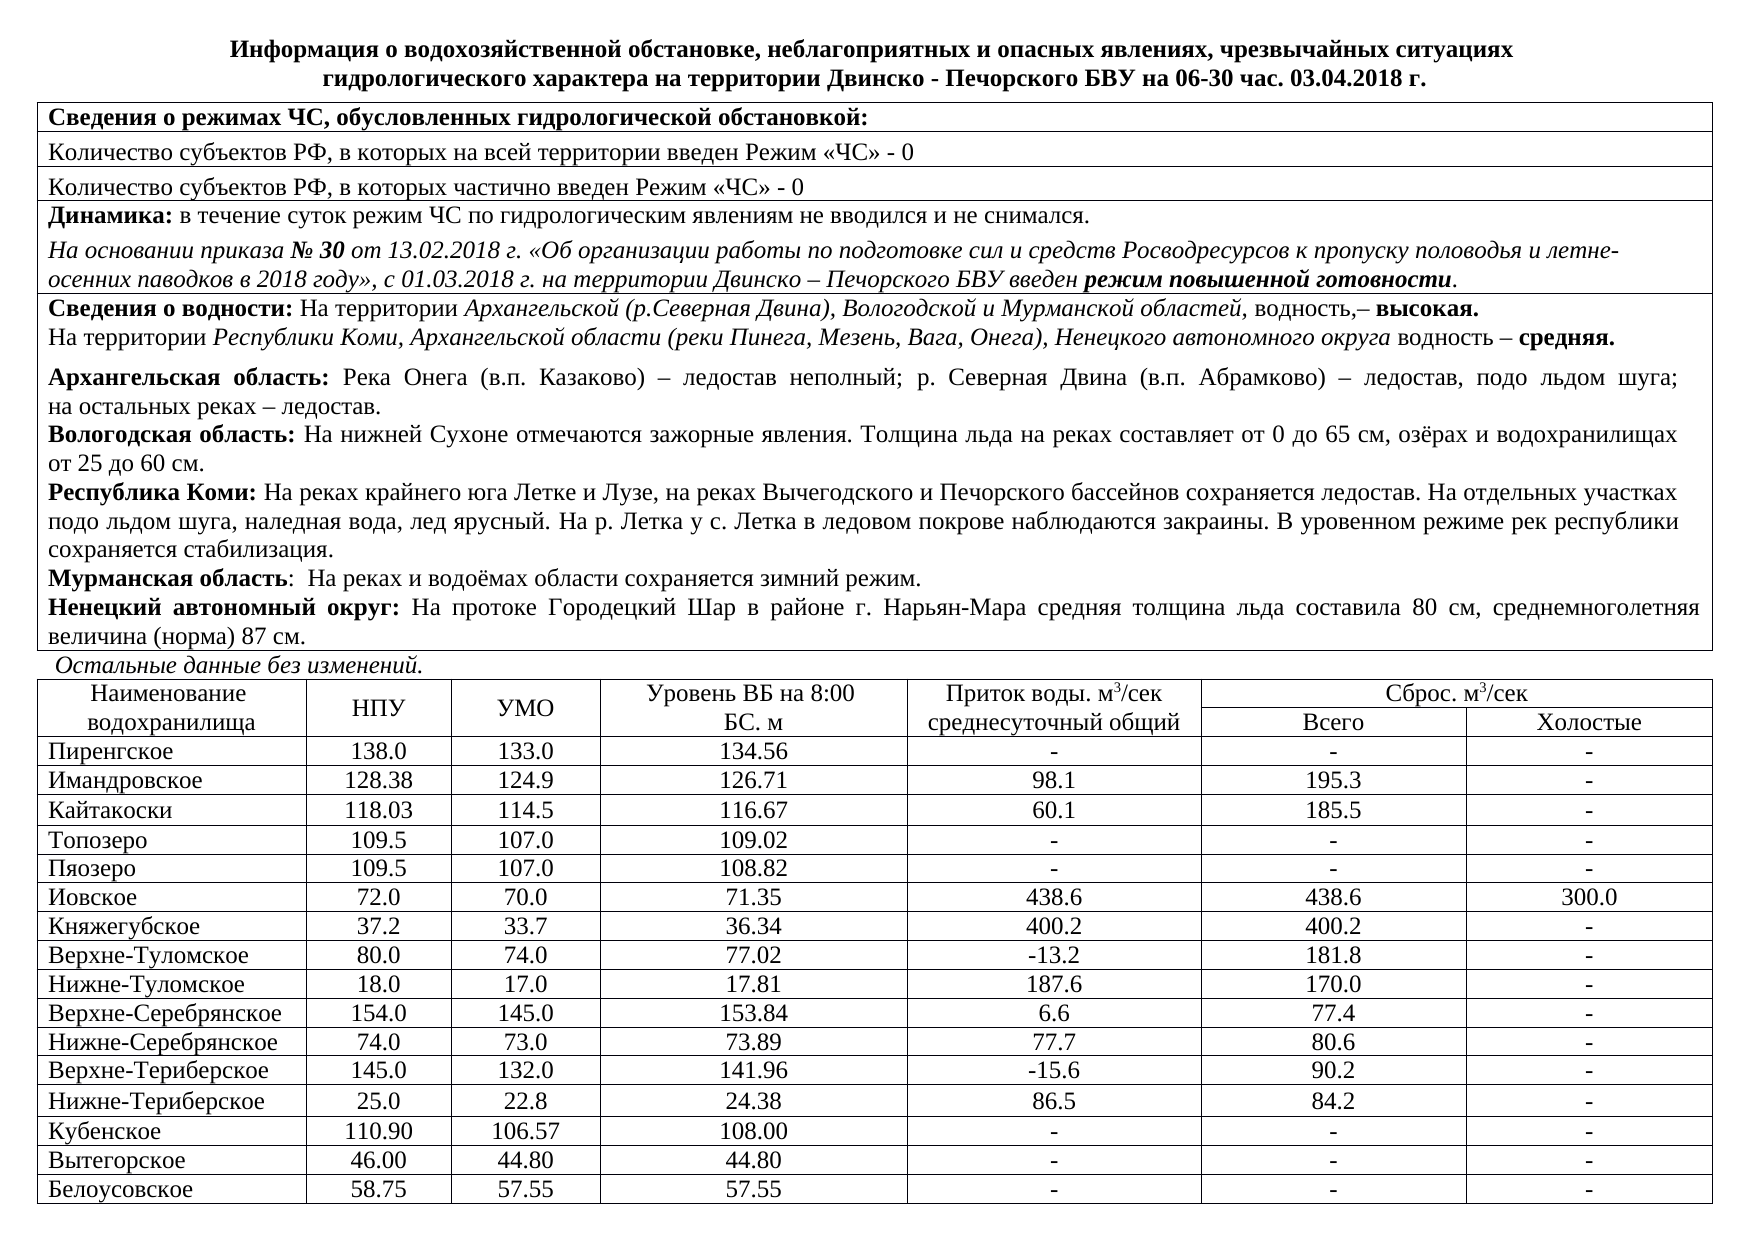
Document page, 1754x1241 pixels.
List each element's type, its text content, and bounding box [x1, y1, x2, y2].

table_cell - [1467, 737, 1712, 765]
table_cell 22.8 [452, 1085, 600, 1116]
table_cell 74.0 [452, 941, 600, 969]
table_cell 108.82 [601, 855, 907, 882]
table_cell Иовское [38, 883, 306, 911]
table_cell 74.0 [307, 1028, 451, 1055]
table_header Приток воды. м3/сек среднесуточный общий [908, 680, 1201, 736]
table_cell - [1467, 1028, 1712, 1055]
table_cell Нижне-Териберское [38, 1085, 306, 1116]
table_cell 185.5 [1202, 795, 1466, 824]
table_cell - [1467, 826, 1712, 853]
table_cell 195.3 [1202, 766, 1466, 794]
table_cell 181.8 [1202, 941, 1466, 969]
table_cell 138.0 [307, 737, 451, 765]
table_cell 110.90 [307, 1117, 451, 1145]
table_cell Кайтакоски [38, 795, 306, 824]
table_cell 132.0 [452, 1056, 600, 1084]
table_cell - [1202, 1117, 1466, 1145]
subtitle Остальные данные без изменений. [54, 651, 1713, 678]
table_cell 46.00 [307, 1146, 451, 1174]
table_cell Имандровское [38, 766, 306, 794]
table_cell 141.96 [601, 1056, 907, 1084]
table_cell 17.81 [601, 970, 907, 998]
table_cell 57.55 [452, 1175, 600, 1202]
table_cell Пяозеро [38, 855, 306, 882]
table_cell Количество субъектов РФ, в которых частично введен Режим «ЧС» - 0 [38, 167, 1712, 200]
table_cell 57.55 [601, 1175, 907, 1202]
table_cell 109.02 [601, 826, 907, 853]
table_cell - [1467, 1175, 1712, 1202]
table_cell Всего [1202, 708, 1466, 736]
table_cell 300.0 [1467, 883, 1712, 911]
table_cell Холостые [1467, 708, 1712, 736]
table_cell 71.35 [601, 883, 907, 911]
table_cell 58.75 [307, 1175, 451, 1202]
table_cell Верхне-Териберское [38, 1056, 306, 1084]
table_cell - [1467, 941, 1712, 969]
table_cell - [1467, 970, 1712, 998]
table_cell 24.38 [601, 1085, 907, 1116]
table_cell 60.1 [908, 795, 1201, 824]
table_cell - [1467, 1056, 1712, 1084]
table_cell 73.89 [601, 1028, 907, 1055]
table_cell Динамика: в течение суток режим ЧС по гидрологическим явлениям не вводился и не снимался. На основании приказа № 30 от 13.02.2018 г. «Об организации работы по подготовке сил и средств Росводресурсов к пропуску половодья и летне-осенних паводков в 2018 году», с 01.03.2018 г. на территории Двинско – Печорского БВУ введен режим повышенной готовности. [38, 201, 1712, 293]
table_cell Белоусовское [38, 1175, 306, 1202]
table_cell 107.0 [452, 826, 600, 853]
table_cell - [1467, 999, 1712, 1027]
table_cell 70.0 [452, 883, 600, 911]
table_cell - [1467, 912, 1712, 940]
table_cell Вытегорское [38, 1146, 306, 1174]
table_cell Верхне-Туломское [38, 941, 306, 969]
table_cell 36.34 [601, 912, 907, 940]
table_cell - [908, 1117, 1201, 1145]
table_cell - [908, 1175, 1201, 1202]
table_cell - [1202, 855, 1466, 882]
table_cell 153.84 [601, 999, 907, 1027]
table_cell -13.2 [908, 941, 1201, 969]
table_cell 109.5 [307, 855, 451, 882]
table_cell 438.6 [908, 883, 1201, 911]
table_cell - [908, 826, 1201, 853]
table_cell Княжегубское [38, 912, 306, 940]
table_cell Нижне-Туломское [38, 970, 306, 998]
table_cell - [1467, 855, 1712, 882]
table_header Сведения о режимах ЧС, обусловленных гидрологической обстановкой: [38, 103, 1712, 131]
table_cell 400.2 [908, 912, 1201, 940]
table_cell 134.56 [601, 737, 907, 765]
table_cell 90.2 [1202, 1056, 1466, 1084]
table_cell Пиренгское [38, 737, 306, 765]
table_cell - [1202, 1175, 1466, 1202]
table_cell 73.0 [452, 1028, 600, 1055]
table_cell 72.0 [307, 883, 451, 911]
table_cell 6.6 [908, 999, 1201, 1027]
table_cell 77.4 [1202, 999, 1466, 1027]
table_cell Количество субъектов РФ, в которых на всей территории введен Режим «ЧС» - 0 [38, 132, 1712, 166]
table_cell 98.1 [908, 766, 1201, 794]
table_cell 37.2 [307, 912, 451, 940]
table_header НПУ [307, 680, 451, 736]
table_cell 106.57 [452, 1117, 600, 1145]
table_cell - [1467, 1146, 1712, 1174]
table_cell Сведения о водности: На территории Архангельской (р.Северная Двина), Вологодской и Мурманской областей, водность,– высокая. На территории Республики Коми, Архангельской области (реки Пинега, Мезень, Вага, Онега), Ненецкого автономного округа водность – средняя. Архангельская область: Река Онега (в.п. Казаково) – ледостав неполный; р. Северная Двина (в.п. Абрамково) – ледостав, подо льдом шуга; на остальных реках – ледостав. Вологодская область: На нижней Сухоне отмечаются зажорные явления. Толщина льда на реках составляет от 0 до 65 см, озёрах и водохранилищах от 25 до 60 см. Республика Коми: На реках крайнего юга Летке и Лузе, на реках Вычегодского и Печорского бассейнов сохраняется ледостав. На отдельных участках подо льдом шуга, наледная вода, лед ярусный. На р. Летка у с. Летка в ледовом покрове наблюдаются закраины. В уровенном режиме рек республики сохраняется стабилизация. Мурманская область: На реках и водоёмах области сохраняется зимний режим. Ненецкий автономный округ: На протоке Городецкий Шар в районе г. Нарьян-Мара средняя толщина льда составила 80 см, среднемноголетняя величина (норма) 87 см. [38, 294, 1712, 649]
table_cell 109.5 [307, 826, 451, 853]
table_cell Кубенское [38, 1117, 306, 1145]
table_cell 170.0 [1202, 970, 1466, 998]
table_cell 84.2 [1202, 1085, 1466, 1116]
table_header УМО [452, 680, 600, 736]
table_header Сброс. м3/сек [1202, 680, 1712, 707]
table_cell 25.0 [307, 1085, 451, 1116]
table_cell 80.0 [307, 941, 451, 969]
table_cell - [1202, 826, 1466, 853]
table_cell 33.7 [452, 912, 600, 940]
table_cell 107.0 [452, 855, 600, 882]
table_cell - [1202, 737, 1466, 765]
table_cell - [1467, 795, 1712, 824]
table_cell 17.0 [452, 970, 600, 998]
table_cell 124.9 [452, 766, 600, 794]
table_cell 44.80 [601, 1146, 907, 1174]
table_cell - [908, 1146, 1201, 1174]
table_cell - [908, 855, 1201, 882]
table_cell 154.0 [307, 999, 451, 1027]
table_cell 77.02 [601, 941, 907, 969]
table_cell 145.0 [452, 999, 600, 1027]
table_cell - [1467, 766, 1712, 794]
table_cell 118.03 [307, 795, 451, 824]
table_cell 108.00 [601, 1117, 907, 1145]
table_cell 80.6 [1202, 1028, 1466, 1055]
table_cell 128.38 [307, 766, 451, 794]
table_cell -15.6 [908, 1056, 1201, 1084]
table_cell - [908, 737, 1201, 765]
table_cell - [1467, 1117, 1712, 1145]
table_cell 438.6 [1202, 883, 1466, 911]
table_cell - [1467, 1085, 1712, 1116]
table_cell 86.5 [908, 1085, 1201, 1116]
table_cell - [1202, 1146, 1466, 1174]
table_cell 116.67 [601, 795, 907, 824]
table_cell Нижне-Серебрянское [38, 1028, 306, 1055]
table_cell 114.5 [452, 795, 600, 824]
table_cell 126.71 [601, 766, 907, 794]
table_cell 187.6 [908, 970, 1201, 998]
table_cell 18.0 [307, 970, 451, 998]
table_header Наименование водохранилища [38, 680, 306, 736]
table_cell Топозеро [38, 826, 306, 853]
table_header Уровень ВБ на 8:00 БС. м [601, 680, 907, 736]
subtitle Информация о водохозяйственной обстановке, неблагоприятных и опасных явлениях, чрезвычайных ситуациях гидрологического характера на территории Двинско - Печорского БВУ на 06-30 час. 03.04.2018 г. [37, 34, 1713, 92]
table_cell 44.80 [452, 1146, 600, 1174]
table_cell 400.2 [1202, 912, 1466, 940]
table_cell 133.0 [452, 737, 600, 765]
table_cell 145.0 [307, 1056, 451, 1084]
table_cell 77.7 [908, 1028, 1201, 1055]
table_cell Верхне-Серебрянское [38, 999, 306, 1027]
